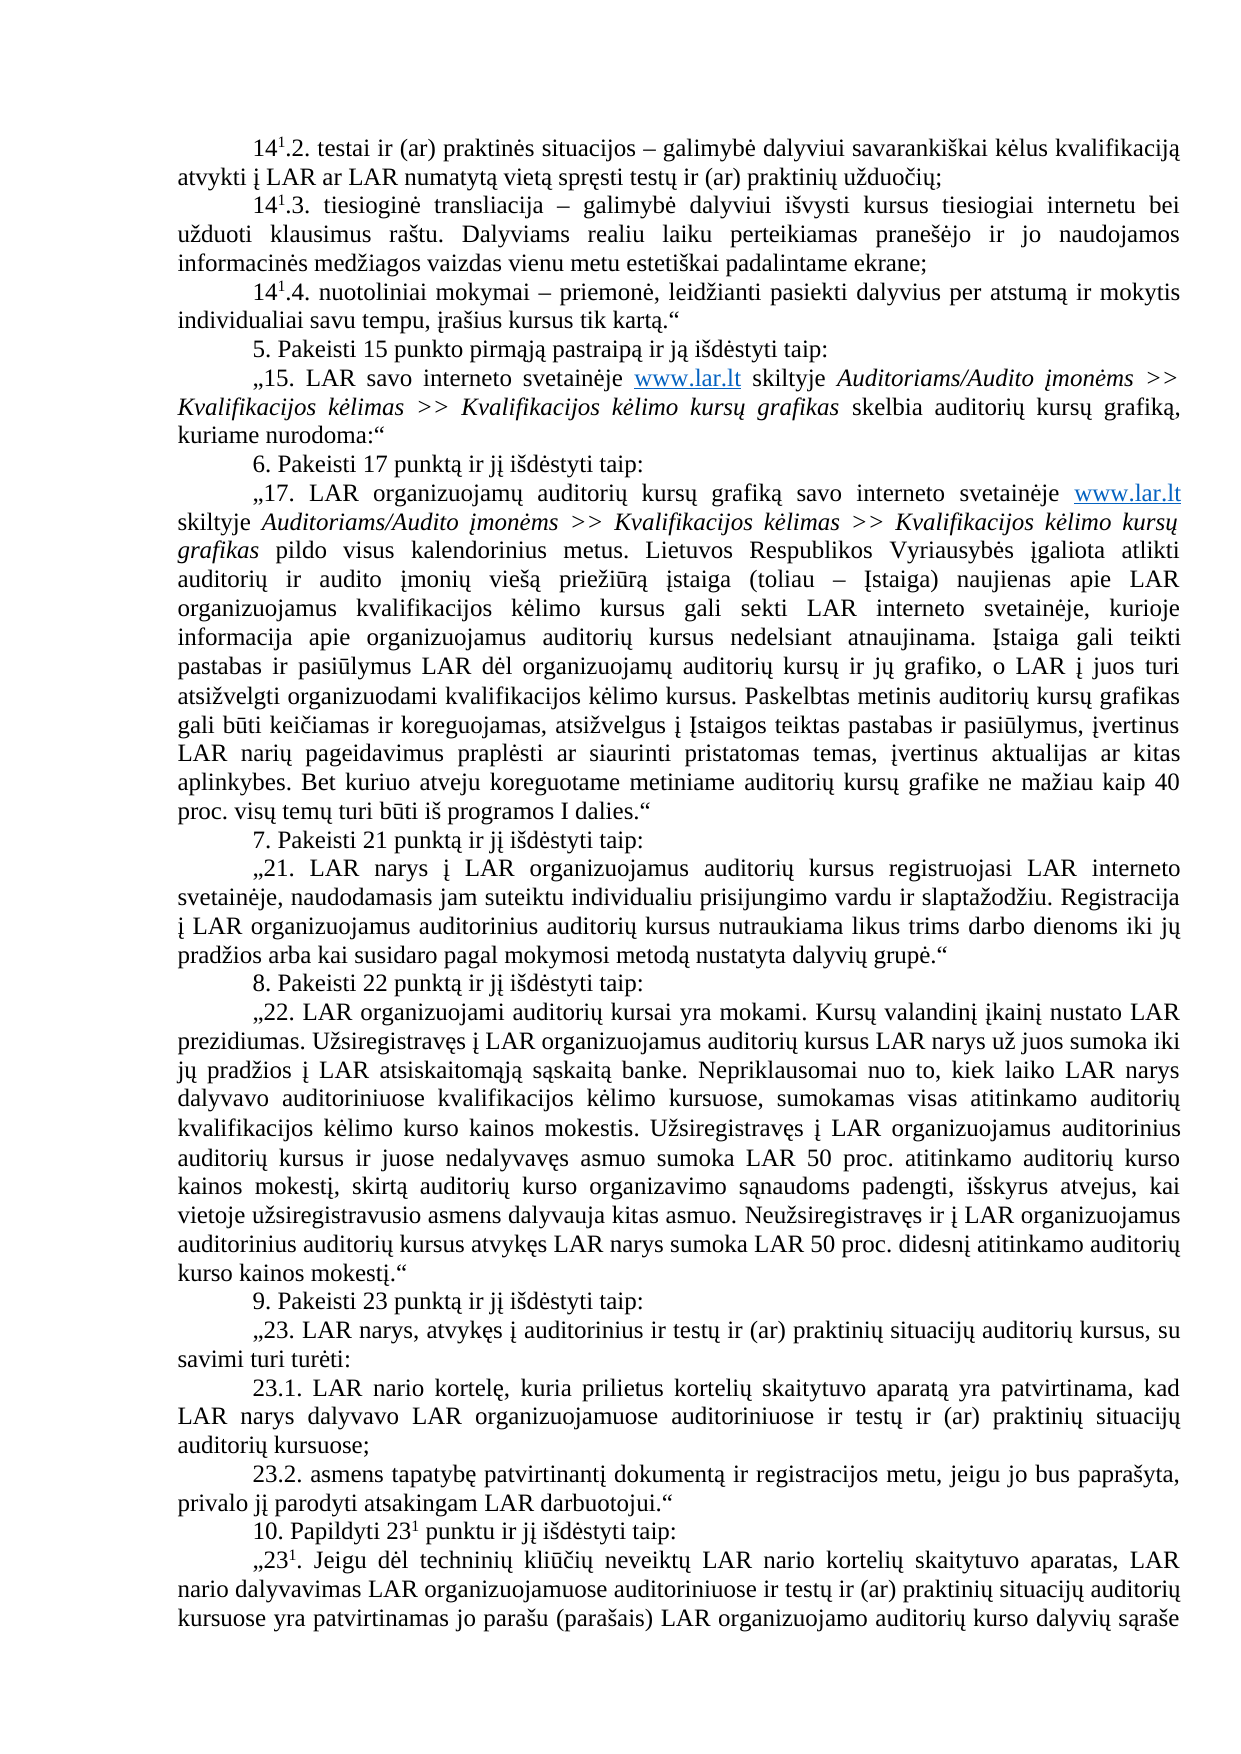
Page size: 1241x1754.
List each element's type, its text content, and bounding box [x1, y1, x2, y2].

text „23. LAR narys, atvykęs į auditorinius ir testų ir (ar) praktinių situacijų auditorių kursus, su savimi turi turėti: [177, 1315, 1181, 1373]
text 23.2. asmens tapatybę patvirtinantį dokumentą ir registracijos metu, jeigu jo bus paprašyta, privalo jį parodyti atsakingam LAR darbuotojui.“ [177, 1459, 1181, 1516]
text 8. Pakeisti 22 punktą ir jį išdėstyti taip: [177, 968, 1181, 997]
text 23.1. LAR nario kortelę, kuria prilietus kortelių skaitytuvo aparatą yra patvirtinama, kad LAR narys dalyvavo LAR organizuojamuose auditoriniuose ir testų ir (ar) praktinių situacijų auditorių kursuose; [177, 1373, 1181, 1459]
text 5. Pakeisti 15 punkto pirmąją pastraipą ir ją išdėstyti taip: [177, 334, 1181, 363]
text 141.4. nuotoliniai mokymai – priemonė, leidžianti pasiekti dalyvius per atstumą ir mokytis individualiai savu tempu, įrašius kursus tik kartą.“ [177, 277, 1181, 334]
text 141.2. testai ir (ar) praktinės situacijos – galimybė dalyviui savarankiškai kėlus kvalifikaciją atvykti į LAR ar LAR numatytą vietą spręsti testų ir (ar) praktinių užduočių; [177, 133, 1181, 190]
text 141.3. tiesioginė transliacija – galimybė dalyviui išvysti kursus tiesiogiai internetu bei užduoti klausimus raštu. Dalyviams realiu laiku perteikiamas pranešėjo ir jo naudojamos informacinės medžiagos vaizdas vienu metu estetiškai padalintame ekrane; [177, 190, 1181, 277]
text „231. Jeigu dėl techninių kliūčių neveiktų LAR nario kortelių skaitytuvo aparatas, LAR nario dalyvavimas LAR organizuojamuose auditoriniuose ir testų ir (ar) praktinių situacijų auditorių kursuose yra patvirtinamas jo parašu (parašais) LAR organizuojamo auditorių kurso dalyvių sąraše [177, 1545, 1181, 1631]
text „22. LAR organizuojami auditorių kursai yra mokami. Kursų valandinį įkainį nustato LAR prezidiumas. Užsiregistravęs į LAR organizuojamus auditorių kursus LAR narys už juos sumoka iki jų pradžios į LAR atsiskaitomąją sąskaitą banke. Nepriklausomai nuo to, kiek laiko LAR narys dalyvavo auditoriniuose kvalifikacijos kėlimo kursuose, sumokamas visas atitinkamo auditorių kvalifikacijos kėlimo kurso kainos mokestis. Užsiregistravęs į LAR organizuojamus auditorinius auditorių kursus ir juose nedalyvavęs asmuo sumoka LAR 50 proc. atitinkamo auditorių kurso kainos mokestį, skirtą auditorių kurso organizavimo sąnaudoms padengti, išskyrus atvejus, kai vietoje užsiregistravusio asmens dalyvauja kitas asmuo. Neužsiregistravęs ir į LAR organizuojamus auditorinius auditorių kursus atvykęs LAR narys sumoka LAR 50 proc. didesnį atitinkamo auditorių kurso kainos mokestį.“ [177, 997, 1181, 1286]
text „17. LAR organizuojamų auditorių kursų grafiką savo interneto svetainėje www.lar.lt skiltyje Auditoriams/Audito įmonėms >> Kvalifikacijos kėlimas >> Kvalifikacijos kėlimo kursų grafikas pildo visus kalendorinius metus. Lietuvos Respublikos Vyriausybės įgaliota atlikti auditorių ir audito įmonių viešą priežiūrą įstaiga (toliau – Įstaiga) naujienas apie LAR organizuojamus kvalifikacijos kėlimo kursus gali sekti LAR interneto svetainėje, kurioje informacija apie organizuojamus auditorių kursus nedelsiant atnaujinama. Įstaiga gali teikti pastabas ir pasiūlymus LAR dėl organizuojamų auditorių kursų ir jų grafiko, o LAR į juos turi atsižvelgti organizuodami kvalifikacijos kėlimo kursus. Paskelbtas metinis auditorių kursų grafikas gali būti keičiamas ir koreguojamas, atsižvelgus į Įstaigos teiktas pastabas ir pasiūlymus, įvertinus LAR narių pageidavimus praplėsti ar siaurinti pristatomas temas, įvertinus aktualijas ar kitas aplinkybes. Bet kuriuo atveju koreguotame metiniame auditorių kursų grafike ne mažiau kaip 40 proc. visų temų turi būti iš programos I dalies.“ [177, 478, 1181, 825]
text 9. Pakeisti 23 punktą ir jį išdėstyti taip: [177, 1286, 1181, 1315]
text 6. Pakeisti 17 punktą ir jį išdėstyti taip: [177, 449, 1181, 478]
text „21. LAR narys į LAR organizuojamus auditorių kursus registruojasi LAR interneto svetainėje, naudodamasis jam suteiktu individualiu prisijungimo vardu ir slaptažodžiu. Registracija į LAR organizuojamus auditorinius auditorių kursus nutraukiama likus trims darbo dienoms iki jų pradžios arba kai susidaro pagal mokymosi metodą nustatyta dalyvių grupė.“ [177, 853, 1181, 968]
text „15. LAR savo interneto svetainėje www.lar.lt skiltyje Auditoriams/Audito įmonėms >> Kvalifikacijos kėlimas >> Kvalifikacijos kėlimo kursų grafikas skelbia auditorių kursų grafiką, kuriame nurodoma:“ [177, 363, 1181, 449]
text 7. Pakeisti 21 punktą ir jį išdėstyti taip: [177, 825, 1181, 853]
text 10. Papildyti 231 punktu ir jį išdėstyti taip: [177, 1516, 1181, 1545]
